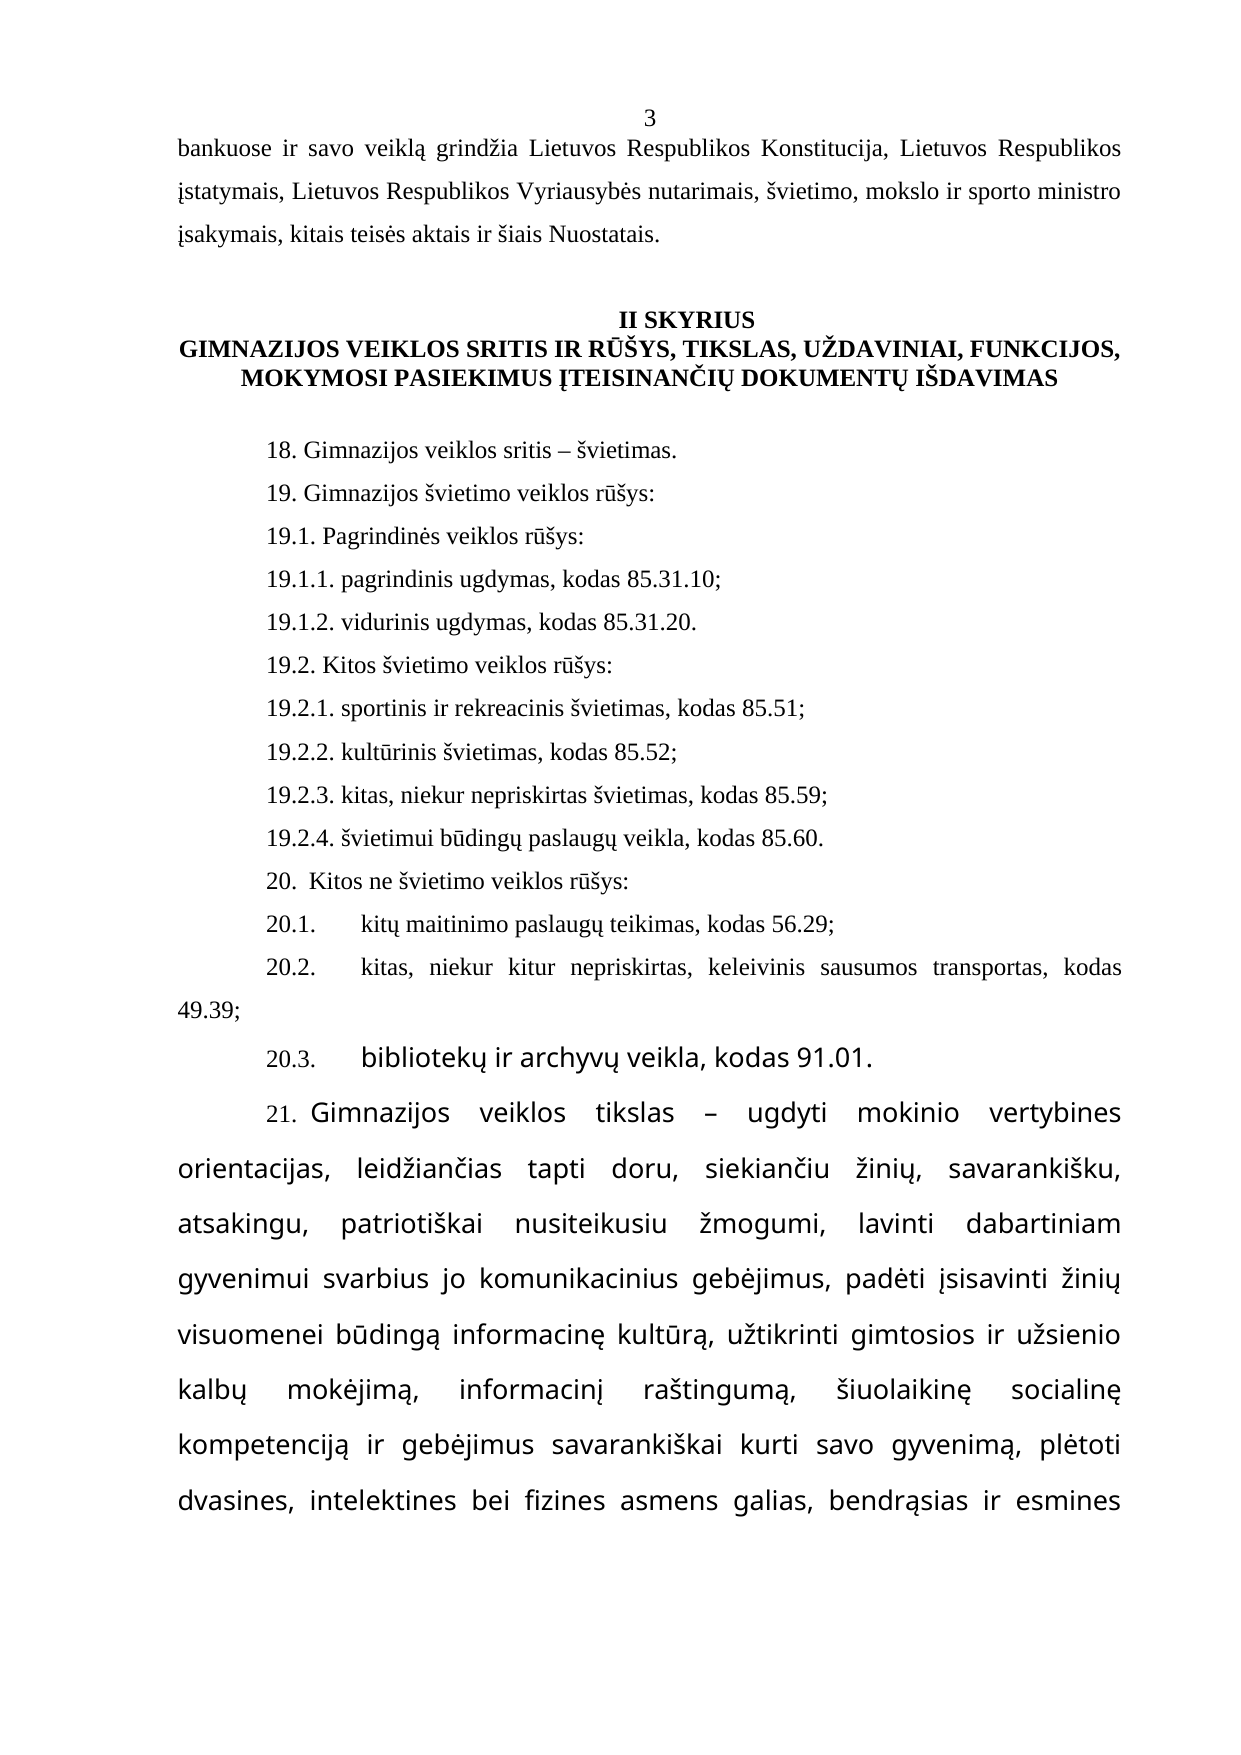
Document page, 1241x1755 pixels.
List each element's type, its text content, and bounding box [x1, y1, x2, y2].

text bankuose ir savo veiklą grindžia Lietuvos Respublikos Konstitucija, Lietuvos Respublikos įstatymais, Lietuvos Respublikos Vyriausybės nutarimais, švietimo, mokslo ir sporto ministro įsakymais, kitais teisės aktais ir šiais Nuostatais. [177, 133, 1122, 248]
text 19.1. Pagrindinės veiklos rūšys: [177, 521, 1122, 550]
text GIMNAZIJOS VEIKLOS SRITIS IR RŪŠYS, TIKSLAS, UŽDAVINIAI, FUNKCIJOS, MOKYMOSI PASIEKIMUS ĮTEISINANČIŲ DOKUMENTŲ IŠDAVIMAS [177, 334, 1122, 392]
text 19.1.2. vidurinis ugdymas, kodas 85.31.20. [177, 607, 1122, 636]
text 20.1. kitų maitinimo paslaugų teikimas, kodas 56.29; [177, 909, 1122, 938]
text 19.2.2. kultūrinis švietimas, kodas 85.52; [177, 737, 1122, 765]
text 19.2.4. švietimui būdingų paslaugų veikla, kodas 85.60. [177, 823, 1122, 852]
text 19.1.1. pagrindinis ugdymas, kodas 85.31.10; [177, 564, 1122, 593]
text 20.2. kitas, niekur kitur nepriskirtas, keleivinis sausumos transportas, kodas 49.39; [177, 952, 1122, 1024]
text 19.2.3. kitas, niekur nepriskirtas švietimas, kodas 85.59; [177, 780, 1122, 808]
text 20. Kitos ne švietimo veiklos rūšys: [177, 866, 1122, 895]
text 18. Gimnazijos veiklos sritis – švietimas. [177, 435, 1122, 463]
text 19.2. Kitos švietimo veiklos rūšys: [177, 650, 1122, 679]
text 20.3. bibliotekų ir archyvų veikla, kodas 91.01. [266, 1038, 1122, 1075]
text 19. Gimnazijos švietimo veiklos rūšys: [177, 478, 1122, 507]
text II SKYRIUS [177, 305, 1122, 334]
text 19.2.1. sportinis ir rekreacinis švietimas, kodas 85.51; [177, 693, 1122, 722]
text 21. Gimnazijos veiklos tikslas – ugdyti mokinio vertybines orientacijas, leidžiančias tapti doru, siekiančiu žinių, savarankišku, atsakingu, patriotiškai nusiteikusiu žmogumi, lavinti dabartiniam gyvenimui svarbius jo komunikacinius gebėjimus, padėti įsisavinti žinių visuomenei būdingą informacinę kultūrą, užtikrinti gimtosios ir užsienio kalbų mokėjimą, informacinį raštingumą, šiuolaikinę socialinę kompetenciją ir gebėjimus savarankiškai kurti savo gyvenimą, plėtoti dvasines, intelektines bei fizines asmens galias, bendrąsias ir esmines [177, 1094, 1122, 1518]
